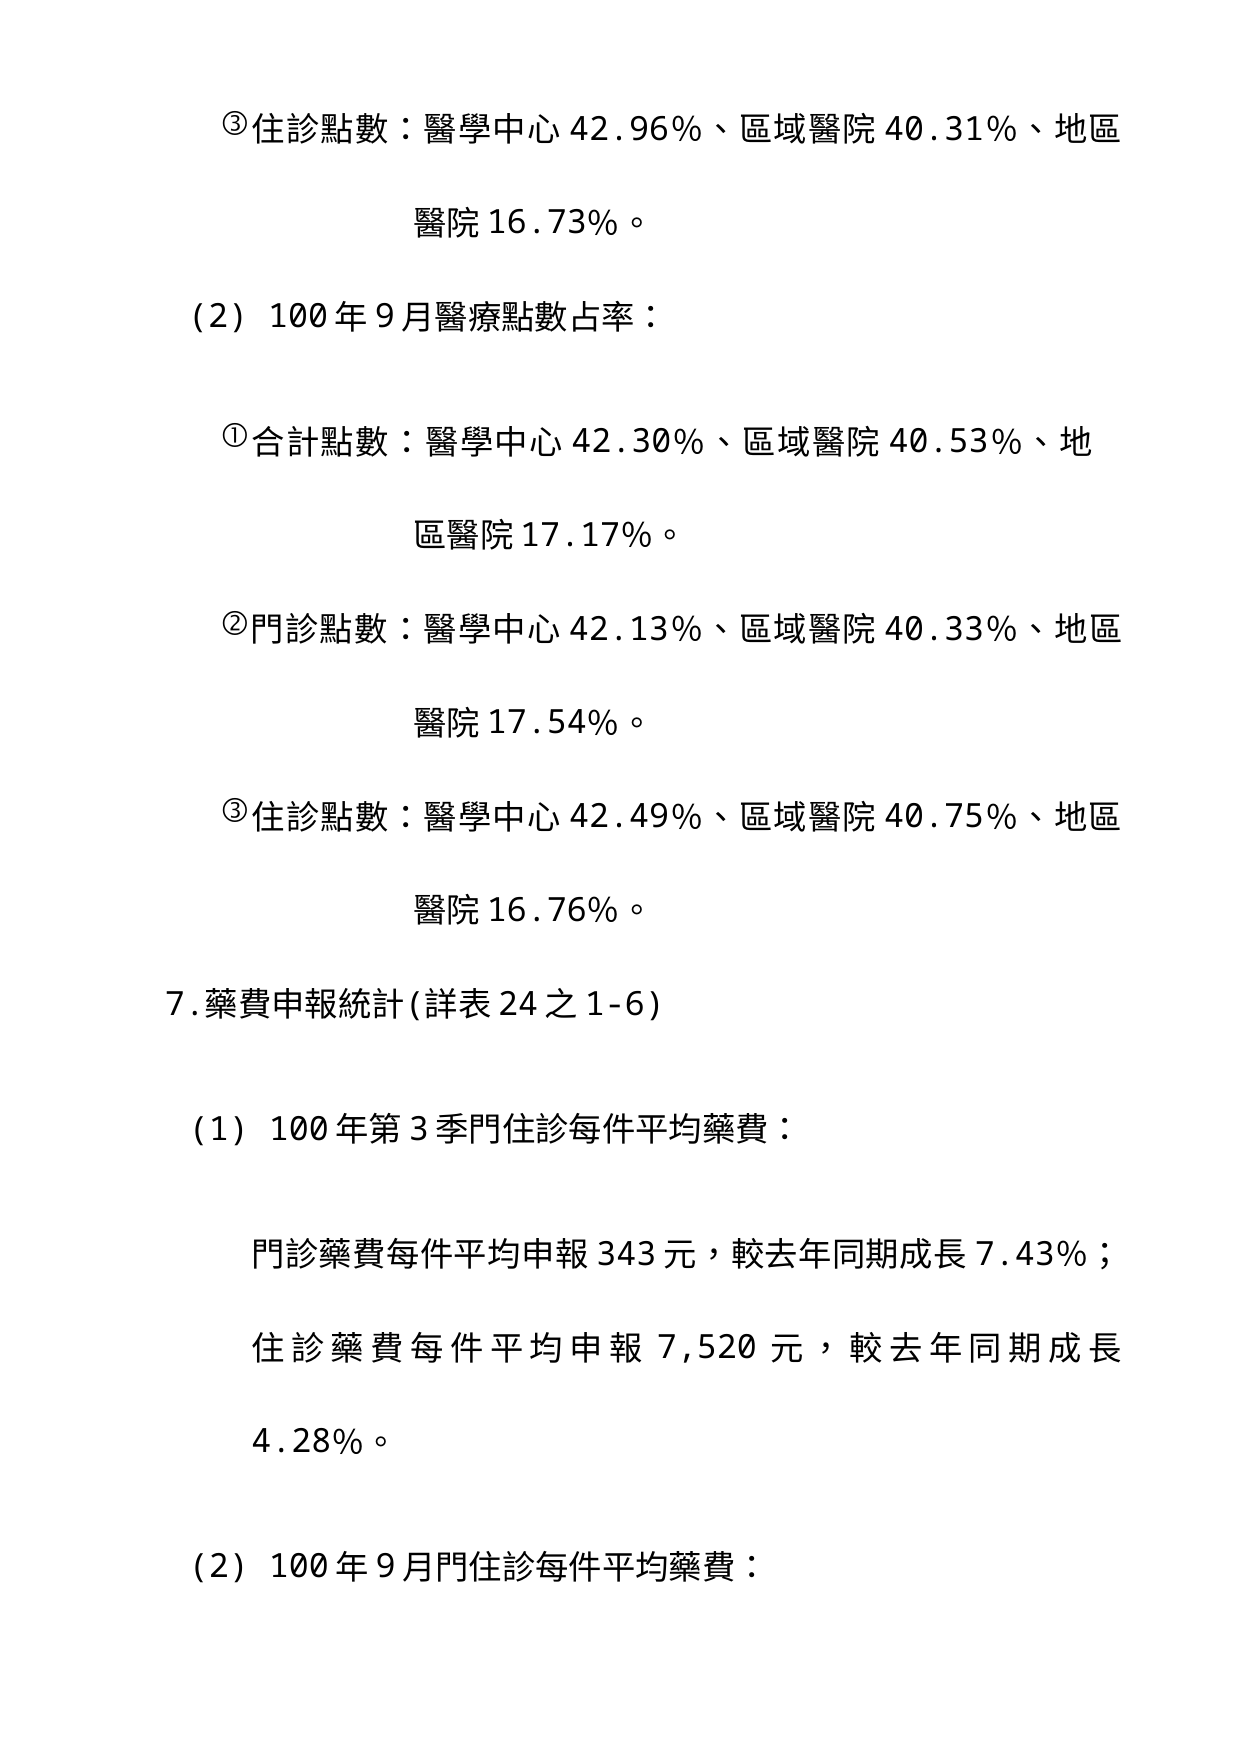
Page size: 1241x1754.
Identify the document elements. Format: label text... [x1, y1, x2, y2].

text 7.藥費申報統計(詳表24之1-6) [164, 960, 1122, 1023]
text 住診點數：醫學中心42.96％、區域醫院40.31％、地區醫院16.73％。 [220, 85, 1122, 242]
text 合計點數：醫學中心42.30％、區域醫院40.53％、地區醫院17.17％。 [220, 398, 1093, 554]
text 住診點數：醫學中心42.49％、區域醫院40.75％、地區醫院16.76％。 [220, 773, 1122, 929]
text (2) 100年9月醫療點數占率： [188, 273, 1122, 335]
text 門診藥費每件平均申報343元，較去年同期成長7.43％； 住診藥費每件平均申報7,520元，較去年同期成長4.28％。 [251, 1210, 1122, 1460]
text (1) 100年第3季門住診每件平均藥費： [89, 1085, 1122, 1148]
text 門診點數：醫學中心42.13％、區域醫院40.33％、地區醫院17.54％。 [220, 585, 1122, 742]
text (2) 100年9月門住診每件平均藥費： [189, 1523, 1122, 1585]
